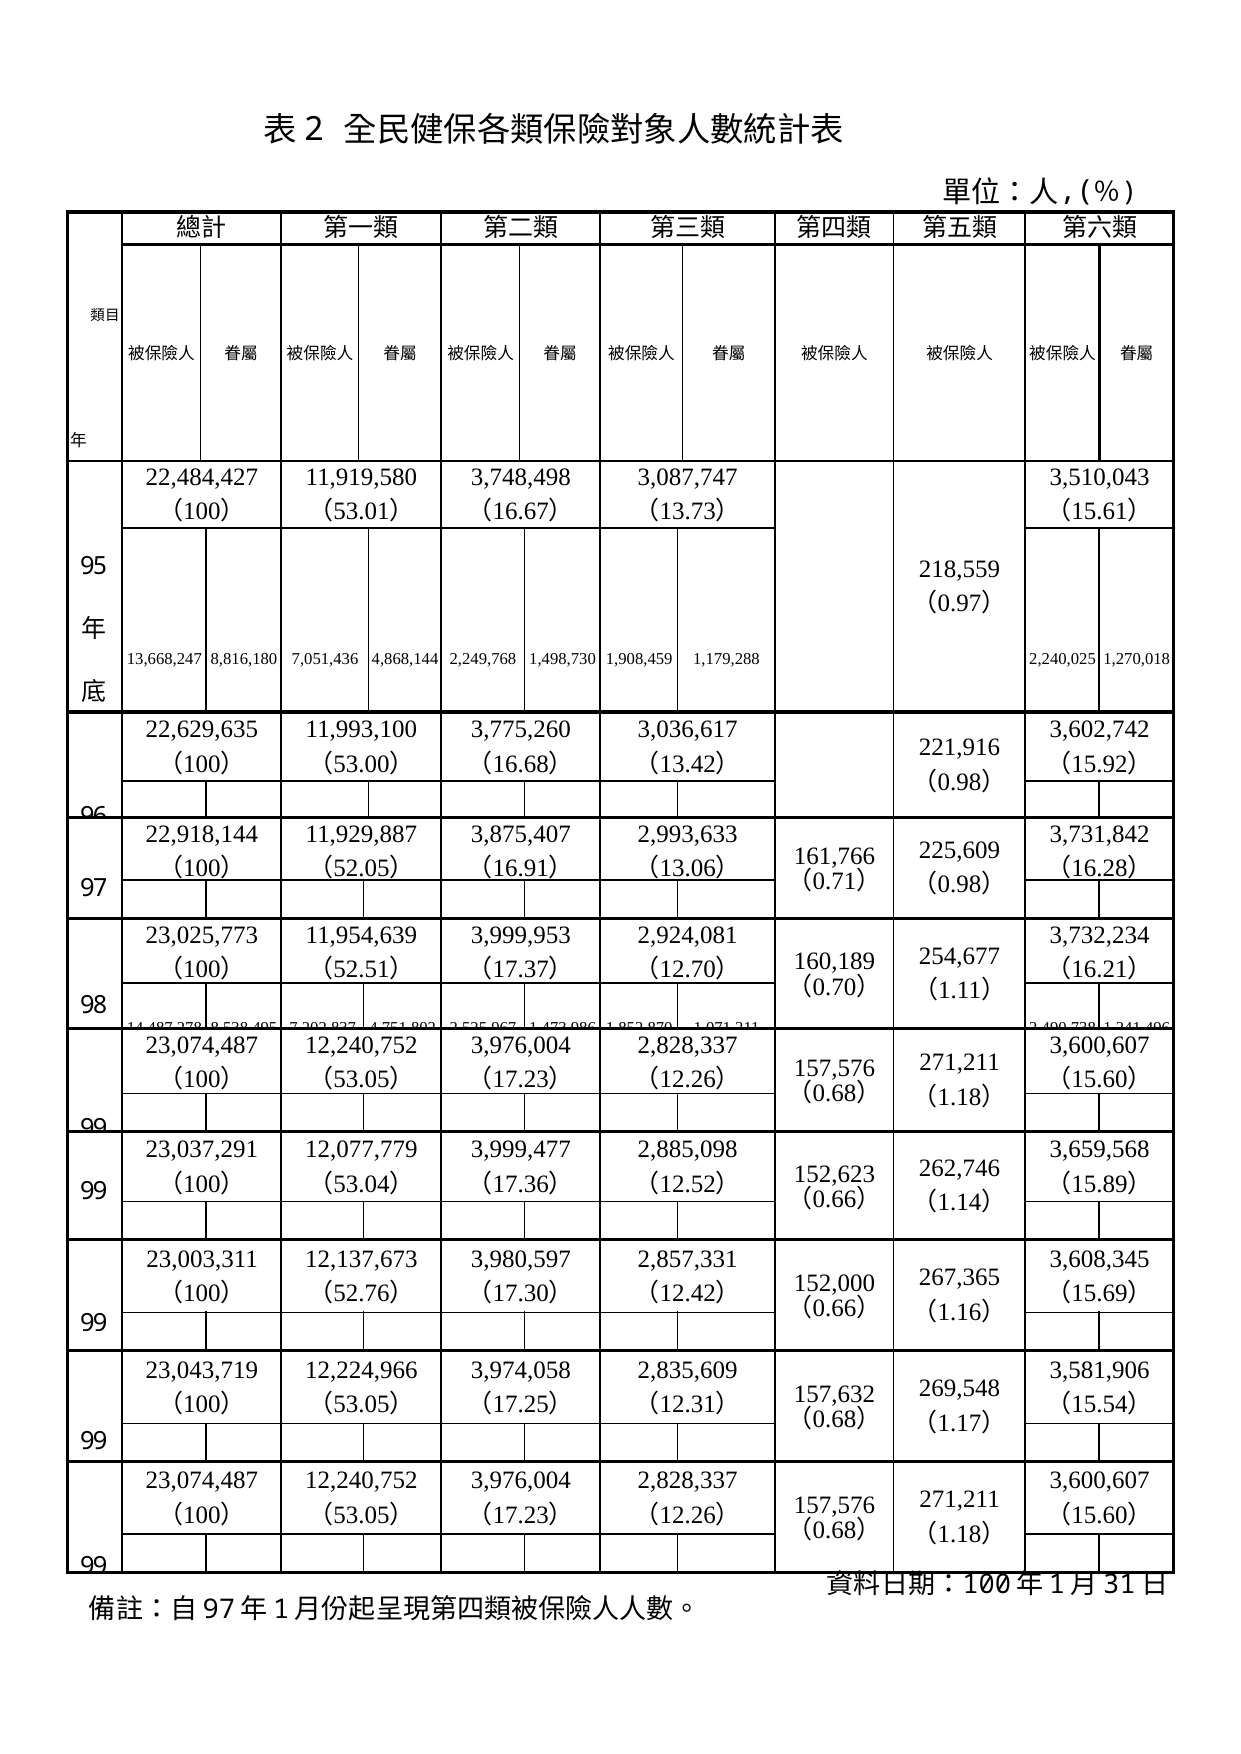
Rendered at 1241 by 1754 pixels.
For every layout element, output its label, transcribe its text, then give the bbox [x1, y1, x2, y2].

table_cell 262,746 （1.14） [894, 1133, 1024, 1238]
table_cell 2,525,967 [442, 984, 524, 1027]
table_cell 被保險人 [1026, 246, 1098, 460]
table_cell 2,885,098 （12.52） [601, 1133, 774, 1201]
table_cell 2,924,081 （12.70） [601, 920, 774, 982]
table_cell 3,775,260 （16.68） [442, 714, 599, 780]
table_cell 1,050,164 [678, 1202, 774, 1238]
table_cell 被保險人 [776, 246, 893, 460]
table_cell 1,474,791 [525, 881, 599, 917]
table_cell 23,043,719 （100） [123, 1352, 280, 1422]
table_header 第一類 [282, 214, 440, 243]
table_cell 12,224,966 （53.05） [282, 1352, 440, 1422]
table_cell 1,429,006 [525, 1535, 599, 1571]
table_cell 眷屬 [359, 246, 440, 460]
table_cell 2,539,844 [442, 1313, 524, 1349]
table_cell 2,450,050 [1026, 1202, 1098, 1238]
table_cell 被保險人 [601, 246, 682, 460]
table_cell 269,548 （1.17） [894, 1352, 1024, 1460]
table_cell 12,240,752 （53.05） [282, 1030, 440, 1092]
table_cell 7,051,436 [282, 529, 368, 710]
table_cell 7,542,605 [282, 1094, 363, 1130]
table_cell 1,012,428 [678, 1535, 774, 1571]
table_cell 2,828,337 （12.26） [601, 1463, 774, 1533]
table_cell 1,818,151 [601, 1424, 677, 1460]
table_cell 22,918,144 （100） [123, 819, 280, 879]
table_cell 271,211 （1.18） [894, 1463, 1024, 1571]
table_cell 3,875,407 （16.91） [442, 819, 599, 879]
table_cell 1,123,677 [678, 881, 774, 917]
table_cell 3,036,617 （13.42） [601, 714, 774, 780]
table_cell 23,037,291 （100） [123, 1133, 280, 1201]
table_cell 1,852,870 [601, 984, 677, 1027]
table_cell 12,240,752 （53.05） [282, 1463, 440, 1533]
table_cell 1,889,262 [601, 782, 677, 816]
table_cell 3,510,043 （15.61） [1026, 462, 1172, 527]
table_cell 2,400,616 [442, 881, 524, 917]
table_cell 1,270,018 [1100, 529, 1172, 710]
table_cell 8,319,529 [207, 1424, 280, 1460]
table_cell 4,868,144 [369, 529, 440, 710]
table_cell [776, 714, 893, 816]
table_cell 被保險人 [282, 246, 358, 460]
table_cell 254,677 （1.11） [894, 920, 1024, 1027]
table_cell 眷屬 [683, 246, 774, 460]
table_cell 2,405,798 [1026, 1424, 1098, 1460]
table_cell 1,440,753 [525, 1313, 599, 1349]
table_cell 7,529,998 [282, 1424, 363, 1460]
table_cell 7,157,200 [282, 782, 368, 816]
table_cell 23,025,773 （100） [123, 920, 280, 982]
table_cell 23,074,487 （100） [123, 1463, 280, 1533]
table_cell 3,087,747 （13.73） [601, 462, 774, 527]
table_cell 157,576 （0.68） [776, 1030, 893, 1130]
table_cell 157,576 （0.68） [776, 1463, 893, 1571]
table_cell 2,240,025 [1026, 529, 1098, 710]
table_cell 1,270,155 [1100, 881, 1172, 917]
table_cell [776, 462, 893, 710]
table_cell 152,623 （0.66） [776, 1133, 893, 1238]
table_cell 3,999,953 （17.37） [442, 920, 599, 982]
table_cell 8,816,180 [207, 529, 280, 710]
table_cell 8,538,495 [207, 984, 280, 1027]
table_cell 152,000 （0.66） [776, 1241, 893, 1349]
table_cell 1,147,355 [678, 782, 774, 816]
table_cell 4,694,833 [364, 1313, 440, 1349]
table_cell 4,751,802 [364, 984, 440, 1027]
table_cell 1,017,458 [678, 1424, 774, 1460]
table_cell 1,179,288 [678, 529, 774, 710]
table_header 類目 年 [69, 214, 121, 460]
table_cell 2,461,687 [1026, 881, 1098, 917]
table_cell 3,659,568 （15.89） [1026, 1133, 1172, 1201]
table_cell 14,757,430 [123, 1094, 205, 1130]
table_cell 4,694,968 [364, 1424, 440, 1460]
table_cell 14,757,430 [123, 1535, 205, 1571]
table_cell 2,535,929 [442, 1202, 524, 1238]
table_cell 12,137,673 （52.76） [282, 1241, 440, 1311]
table_cell 99年 12月底 [69, 1463, 121, 1571]
table_cell 14,584,720 [123, 1202, 205, 1238]
table_cell 12,077,779 （53.04） [282, 1133, 440, 1201]
table_cell 99年 上半年底 [69, 1133, 121, 1238]
table_cell 98 年 底 [69, 920, 121, 1027]
table_cell 2,306,512 [442, 782, 524, 816]
table_cell 14,647,443 [123, 1313, 205, 1349]
table_cell 96 年 底 [69, 714, 121, 816]
table_cell 11,993,100 （53.00） [282, 714, 440, 780]
table_cell 1,429,006 [525, 1094, 599, 1130]
table_cell 7,542,605 [282, 1535, 363, 1571]
table_cell 被保險人 [123, 246, 200, 460]
table_cell 2,423,131 [1026, 1535, 1098, 1571]
table_cell 99 年 底 [69, 1030, 121, 1130]
table_cell 99年 11月底 [69, 1352, 121, 1460]
table_cell 1,815,909 [601, 1535, 677, 1571]
table_cell 267,365 （1.16） [894, 1241, 1024, 1349]
table_cell 1,473,986 [525, 984, 599, 1027]
table_cell 1,071,211 [678, 984, 774, 1027]
table_cell 3,976,004 （17.23） [442, 1463, 599, 1533]
table_cell 2,423,131 [1026, 1094, 1098, 1130]
table_cell 2,543,063 [442, 1424, 524, 1460]
table_cell 4,698,147 [364, 1094, 440, 1130]
table_cell 8,452,571 [207, 1202, 280, 1238]
table_cell 2,546,998 [442, 1094, 524, 1130]
table_cell 7,442,840 [282, 1313, 363, 1349]
table_cell 眷屬 [201, 246, 280, 460]
table_cell 1,463,548 [525, 1202, 599, 1238]
table_cell 8,726,069 [207, 782, 280, 816]
table_cell 2,419,358 [1026, 1313, 1098, 1349]
table_cell 271,211 （1.18） [894, 1030, 1024, 1130]
table_cell 1,430,995 [525, 1424, 599, 1460]
table_cell 3,732,234 （16.21） [1026, 920, 1172, 982]
table_cell 1,209,518 [1100, 1202, 1172, 1238]
table_cell 1,815,909 [601, 1094, 677, 1130]
table_cell 1,869,956 [601, 881, 677, 917]
table_header 第二類 [442, 214, 599, 243]
table_cell 3,600,607 （15.60） [1026, 1463, 1172, 1533]
table_cell 1,834,934 [601, 1202, 677, 1238]
table_cell 3,581,906 （15.54） [1026, 1352, 1172, 1422]
table_cell 2,490,738 [1026, 984, 1098, 1027]
table_cell 2,249,768 [442, 529, 524, 710]
table_cell 13,668,247 [123, 529, 205, 710]
table_cell 221,916 （0.98） [894, 714, 1024, 816]
table_cell 3,731,842 （16.28） [1026, 819, 1172, 879]
table_cell 3,976,004 （17.23） [442, 1030, 599, 1092]
table_cell 3,600,607 （15.60） [1026, 1030, 1172, 1092]
table_header 第五類 [894, 214, 1024, 243]
table_cell 3,980,597 （17.30） [442, 1241, 599, 1311]
table_cell 8,317,057 [207, 1094, 280, 1130]
table_cell 1,468,748 [525, 782, 599, 816]
table_cell 1,176,108 [1100, 1424, 1172, 1460]
table_cell 眷屬 [1101, 246, 1172, 460]
table_cell 1,274,066 [1100, 782, 1172, 816]
table_cell 8,317,057 [207, 1535, 280, 1571]
table_cell 160,189 （0.70） [776, 920, 893, 1027]
table_header 第三類 [601, 214, 774, 243]
table_cell 157,632 （0.68） [776, 1352, 893, 1460]
table_cell 99年 第3季底 [69, 1241, 121, 1349]
table_cell 7,348,438 [282, 1202, 363, 1238]
table_header 第四類 [776, 214, 893, 243]
table_cell 3,974,058 （17.25） [442, 1352, 599, 1422]
table_header 總計 [123, 214, 280, 243]
text 表2 全民健保各類保險對象人數統計表 [180, 85, 1181, 148]
table_cell 眷屬 [520, 246, 599, 460]
table_cell 2,835,609 （12.31） [601, 1352, 774, 1422]
table_cell 95 年 底 [69, 462, 121, 710]
table_cell 8,679,934 [207, 881, 280, 917]
table_cell 1,031,295 [678, 1313, 774, 1349]
table_cell 被保險人 [442, 246, 519, 460]
table_cell 2,546,998 [442, 1535, 524, 1571]
table_cell 2,328,676 [1026, 782, 1098, 816]
table_cell 1,498,730 [525, 529, 599, 710]
table_cell 22,629,635 （100） [123, 714, 280, 780]
table_cell 3,999,477 （17.36） [442, 1133, 599, 1201]
table_cell 11,929,887 （52.05） [282, 819, 440, 879]
table_cell 3,608,345 （15.69） [1026, 1241, 1172, 1311]
table_cell 1,012,428 [678, 1094, 774, 1130]
table_cell 14,238,210 [123, 881, 205, 917]
table_cell 8,355,868 [207, 1313, 280, 1349]
table_cell 4,835,900 [369, 782, 440, 816]
table_cell 被保險人 [894, 246, 1024, 460]
table_cell 23,074,487 （100） [123, 1030, 280, 1092]
table_cell 14,724,190 [123, 1424, 205, 1460]
table_header 第六類 [1026, 214, 1172, 243]
table_cell 1,241,496 [1100, 984, 1172, 1027]
table_cell 4,729,341 [364, 1202, 440, 1238]
table_cell 225,609 （0.98） [894, 819, 1024, 917]
table_cell 97 年 底 [69, 819, 121, 917]
table_cell 1,177,476 [1100, 1094, 1172, 1130]
table_cell 22,484,427 （100） [123, 462, 280, 527]
table_cell 1,908,459 [601, 529, 677, 710]
table_cell 4,698,147 [364, 1535, 440, 1571]
table_cell 11,954,639 （52.51） [282, 920, 440, 982]
table_cell 1,177,476 [1100, 1535, 1172, 1571]
table_cell 13,903,566 [123, 782, 205, 816]
table_cell 7,202,837 [282, 984, 363, 1027]
table_cell 1,188,987 [1100, 1313, 1172, 1349]
table_cell 4,811,311 [364, 881, 440, 917]
table_cell 218,559 （0.97） [894, 462, 1024, 710]
table_cell 2,857,331 （12.42） [601, 1241, 774, 1311]
table_cell 23,003,311 （100） [123, 1241, 280, 1311]
table_cell 3,748,498 （16.67） [442, 462, 599, 527]
text 單位：人,(％) [114, 148, 1137, 210]
table_cell 2,993,633 （13.06） [601, 819, 774, 879]
table_cell 1,826,036 [601, 1313, 677, 1349]
table_cell 3,602,742 （15.92） [1026, 714, 1172, 780]
table_cell 7,118,576 [282, 881, 363, 917]
table_cell 11,919,580 （53.01） [282, 462, 440, 527]
table_cell 14,487,278 [123, 984, 205, 1027]
text 備註：自97年1月份起呈現第四類被保險人人數。 [89, 1599, 1181, 1624]
text 資料日期：100年1月31日 [89, 1574, 1181, 1599]
table_cell 2,828,337 （12.26） [601, 1030, 774, 1092]
table_cell 161,766 （0.71） [776, 819, 893, 917]
